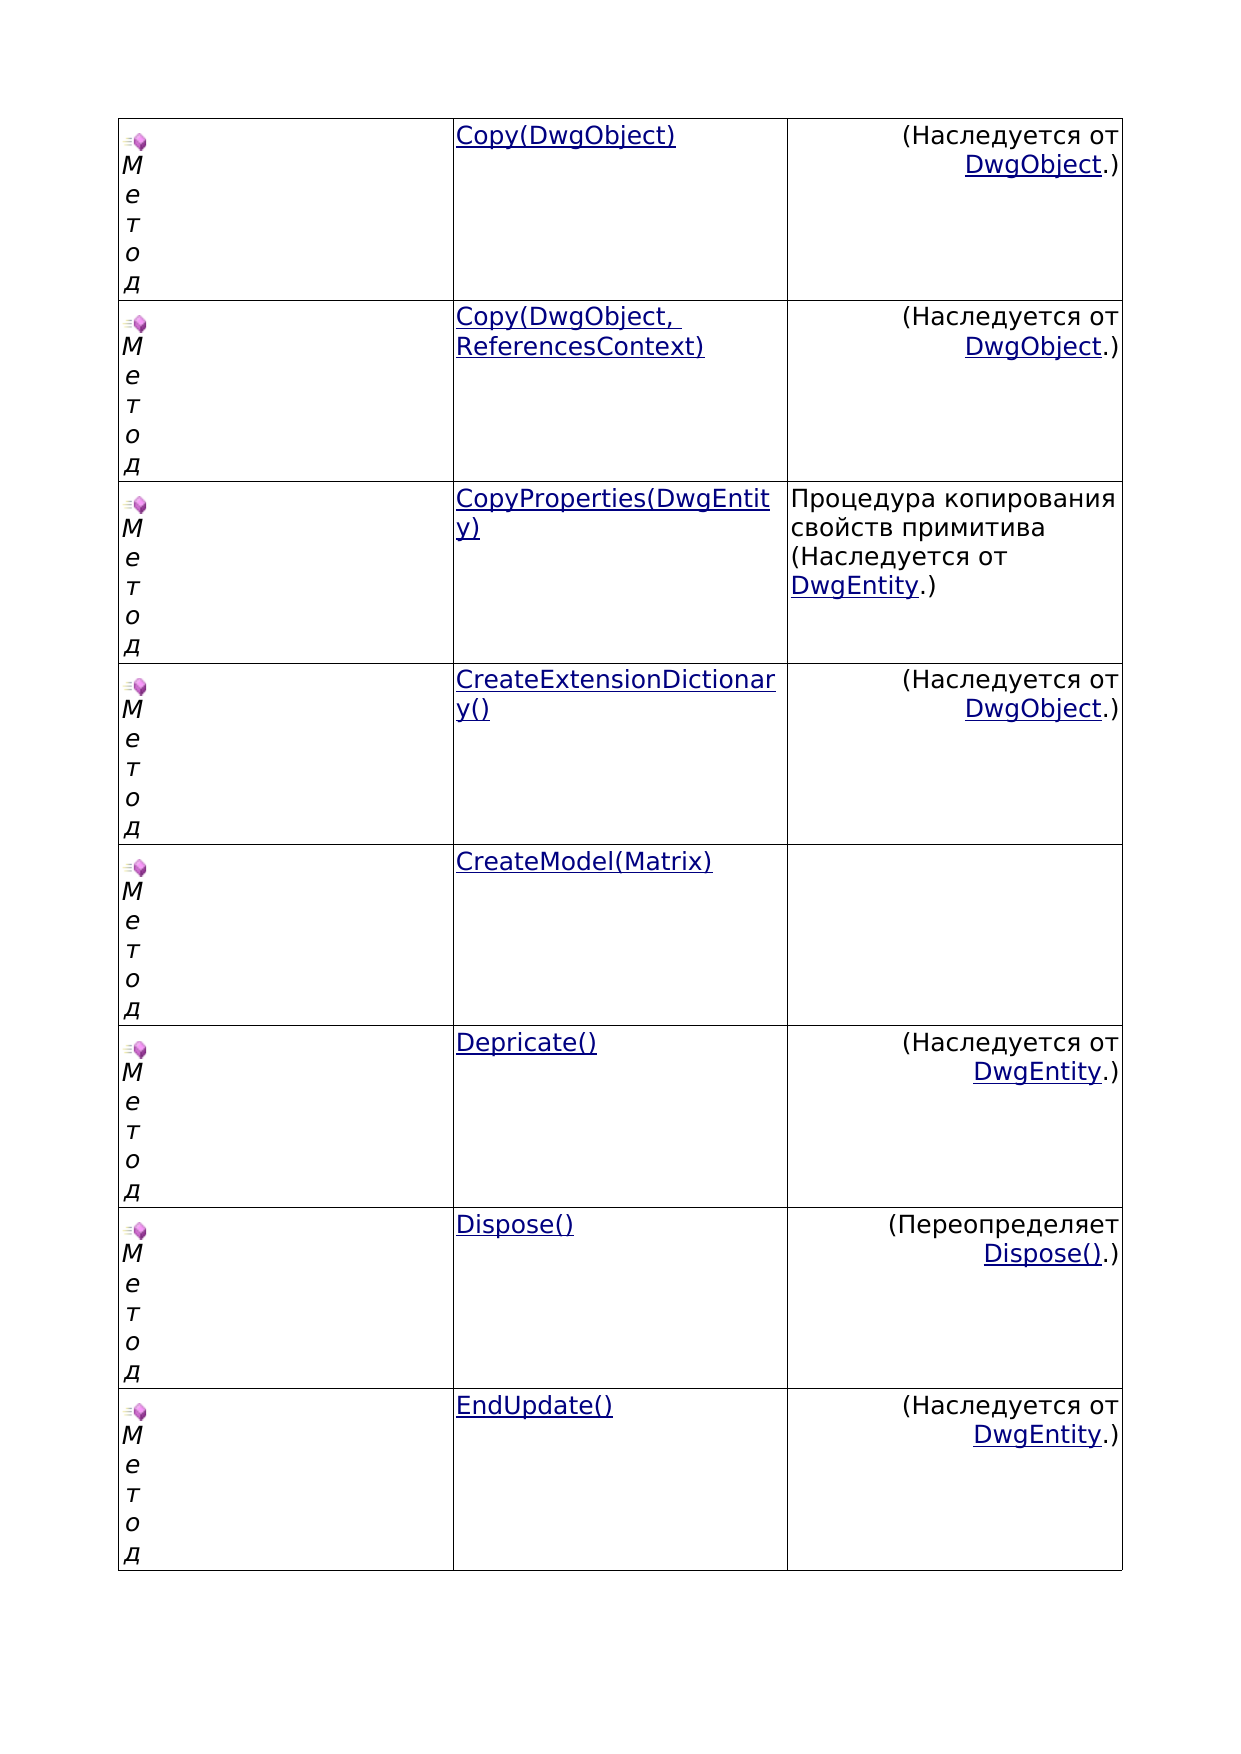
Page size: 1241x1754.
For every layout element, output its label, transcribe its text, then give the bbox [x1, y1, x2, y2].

table_cell [119, 119, 453, 299]
picture [121, 859, 147, 877]
table_cell [119, 301, 453, 481]
table_cell (Переопределяет Dispose().) [788, 1208, 1122, 1388]
table_cell CreateExtensionDictionary() [454, 664, 787, 844]
picture [121, 133, 147, 151]
table_cell (Наследуется от DwgEntity.) [788, 1389, 1122, 1570]
picture [121, 496, 147, 514]
table_cell [788, 845, 1122, 1025]
table_cell [119, 664, 453, 844]
picture [121, 1222, 147, 1240]
picture [121, 1403, 147, 1421]
picture [121, 678, 147, 696]
table_cell Depricate() [454, 1026, 787, 1207]
table_cell (Наследуется от DwgObject.) [788, 301, 1122, 481]
picture [121, 315, 147, 333]
table_cell (Наследуется от DwgEntity.) [788, 1026, 1122, 1207]
table_cell [119, 482, 453, 662]
table_cell (Наследуется от DwgObject.) [788, 664, 1122, 844]
picture [121, 1041, 147, 1059]
table_cell Dispose() [454, 1208, 787, 1388]
table_cell (Наследуется от DwgObject.) [788, 119, 1122, 299]
table_cell Copy(DwgObject) [454, 119, 787, 299]
table_cell Процедура копирования свойств примитива (Наследуется от DwgEntity.) [788, 482, 1122, 662]
table_cell [119, 845, 453, 1025]
table_cell [119, 1026, 453, 1207]
table_cell [119, 1389, 453, 1570]
table_cell CreateModel(Matrix) [454, 845, 787, 1025]
table_cell [119, 1208, 453, 1388]
table_cell EndUpdate() [454, 1389, 787, 1570]
table_cell CopyProperties(DwgEntity) [454, 482, 787, 662]
table_cell Copy(DwgObject, ReferencesContext) [454, 301, 787, 481]
